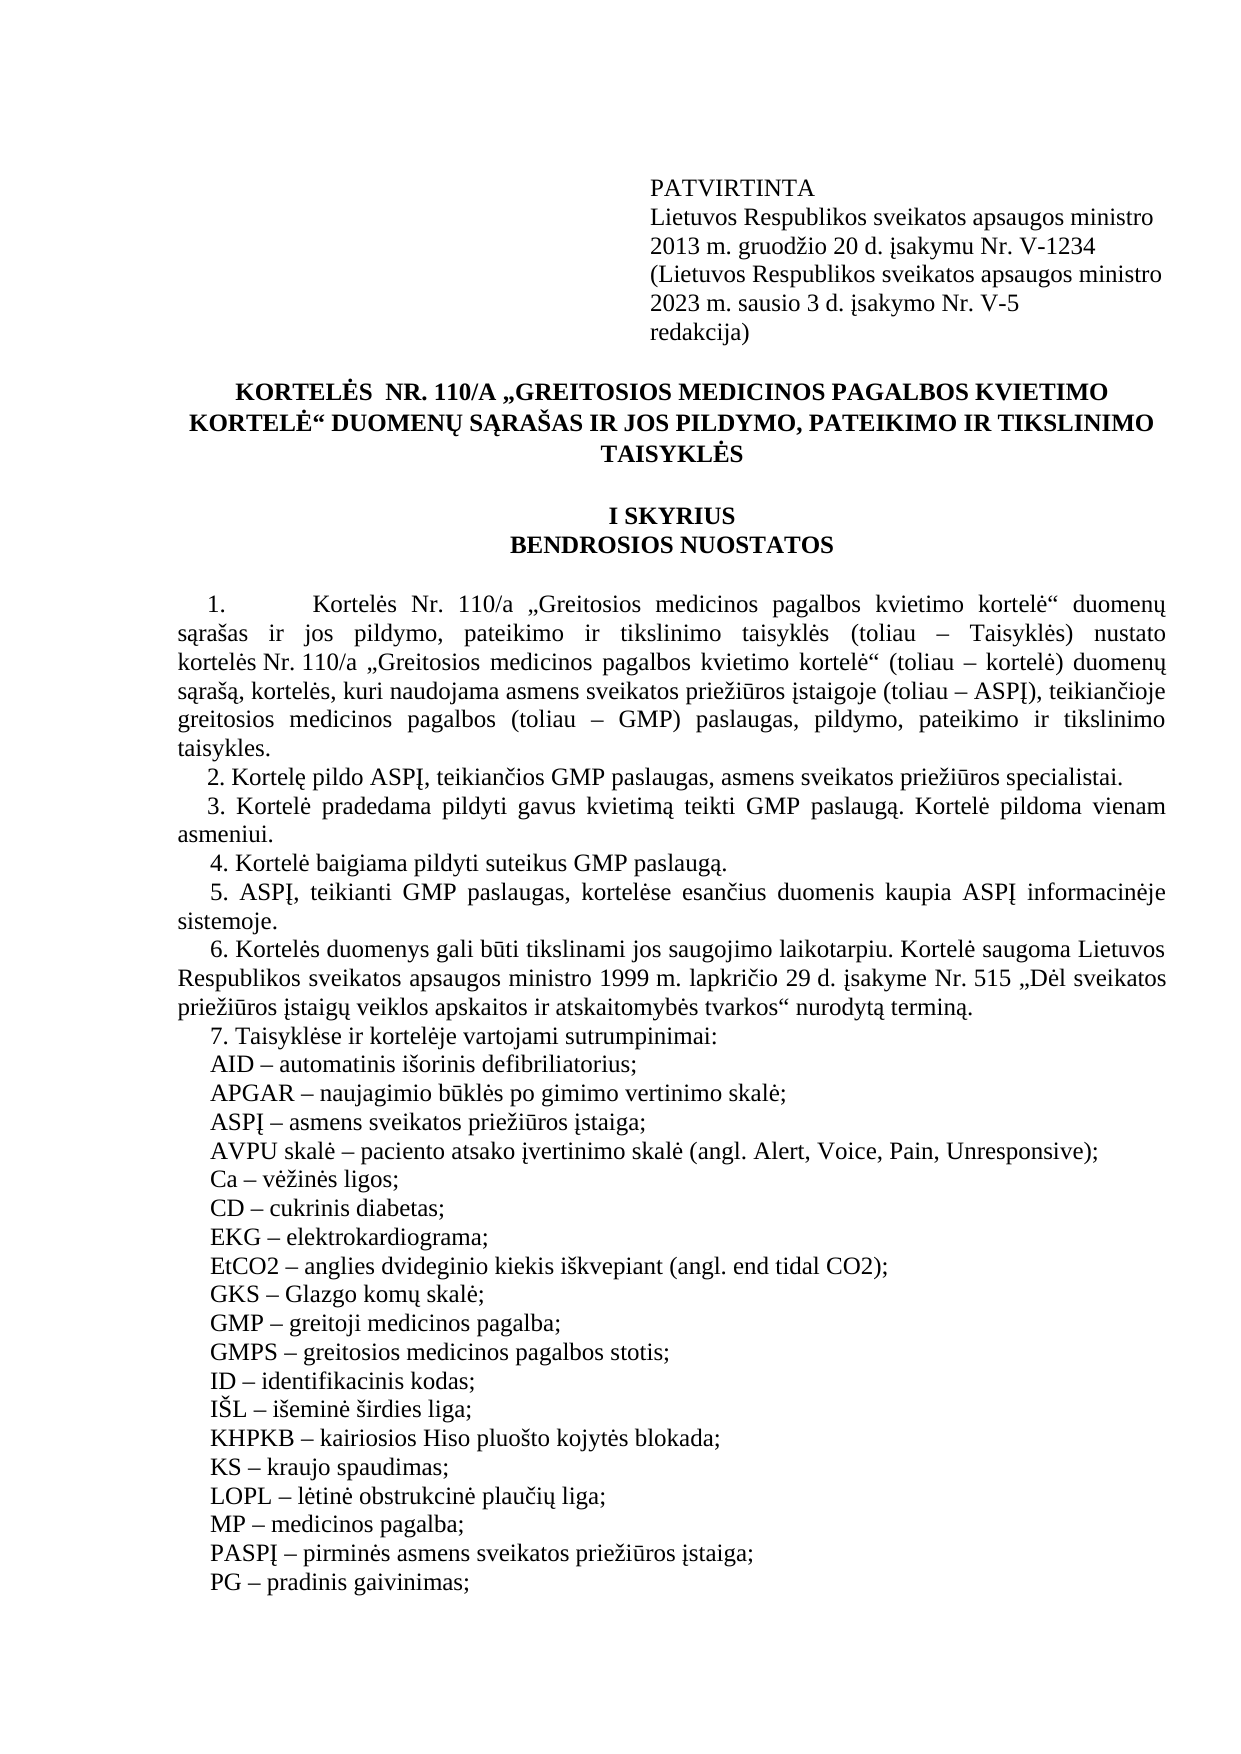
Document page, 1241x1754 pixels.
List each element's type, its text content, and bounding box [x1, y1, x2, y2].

text PG – pradinis gaivinimas; [177, 1567, 1167, 1596]
text 5. ASPĮ, teikianti GMP paslaugas, kortelėse esančius duomenis kaupia ASPĮ informacinėje sistemoje. [177, 877, 1167, 934]
text PATVIRTINTA [650, 173, 1167, 202]
text PASPĮ – pirminės asmens sveikatos priežiūros įstaiga; [177, 1538, 1167, 1567]
text KHPKB – kairiosios Hiso pluošto kojytės blokada; [177, 1423, 1167, 1452]
text ID – identifikacinis kodas; [177, 1366, 1167, 1394]
text CD – cukrinis diabetas; [177, 1193, 1167, 1222]
text 7. Taisyklėse ir kortelėje vartojami sutrumpinimai: [177, 1021, 1167, 1049]
text 4. Kortelė baigiama pildyti suteikus GMP paslaugą. [177, 848, 1167, 877]
text EtCO2 – anglies dvideginio kiekis iškvepiant (angl. end tidal CO2); [177, 1251, 1167, 1279]
text KS – kraujo spaudimas; [177, 1452, 1167, 1481]
text ASPĮ – asmens sveikatos priežiūros įstaiga; [177, 1107, 1167, 1136]
text 2023 m. sausio 3 d. įsakymo Nr. V-5 [650, 288, 1181, 317]
text 6. Kortelės duomenys gali būti tikslinami jos saugojimo laikotarpiu. Kortelė saugoma Lietuvos Respublikos sveikatos apsaugos ministro 1999 m. lapkričio 29 d. įsakyme Nr. 515 „Dėl sveikatos priežiūros įstaigų veiklos apskaitos ir atskaitomybės tvarkos“ nurodytą terminą. [177, 934, 1167, 1021]
text GMP – greitoji medicinos pagalba; [177, 1308, 1167, 1337]
text APGAR – naujagimio būklės po gimimo vertinimo skalė; [177, 1078, 1167, 1107]
text AVPU skalė – paciento atsako įvertinimo skalė (angl. Alert, Voice, Pain, Unresponsive); [177, 1136, 1167, 1164]
text 2013 m. gruodžio 20 d. įsakymu Nr. V-1234 [650, 231, 1167, 259]
text 1. Kortelės Nr. 110/a „Greitosios medicinos pagalbos kvietimo kortelė“ duomenų sąrašas ir jos pildymo, pateikimo ir tikslinimo taisyklės (toliau – Taisyklės) nustato kortelės Nr. 110/a „Greitosios medicinos pagalbos kvietimo kortelė“ (toliau – kortelė) duomenų sąrašą, kortelės, kuri naudojama asmens sveikatos priežiūros įstaigoje (toliau – ASPĮ), teikiančioje greitosios medicinos pagalbos (toliau – GMP) paslaugas, pildymo, pateikimo ir tikslinimo taisykles. [177, 589, 1167, 762]
text GKS – Glazgo komų skalė; [177, 1279, 1167, 1308]
text EKG – elektrokardiograma; [177, 1222, 1167, 1251]
text BENDROSIOS NUOSTATOS [177, 530, 1167, 558]
text KORTELĖS NR. 110/A „GREITOSIOS MEDICINOS PAGALBOS KVIETIMO KORTELĖ“ DUOMENŲ SĄRAŠAS IR JOS PILDYMO, PATEIKIMO IR TIKSLINIMO TAISYKLĖS [177, 374, 1167, 468]
text 3. Kortelė pradedama pildyti gavus kvietimą teikti GMP paslaugą. Kortelė pildoma vienam asmeniui. [177, 791, 1167, 848]
text AID – automatinis išorinis defibriliatorius; [177, 1049, 1167, 1078]
text GMPS – greitosios medicinos pagalbos stotis; [177, 1337, 1167, 1366]
text MP – medicinos pagalba; [177, 1509, 1167, 1538]
text (Lietuvos Respublikos sveikatos apsaugos ministro [650, 259, 1181, 288]
text I SKYRIUS [177, 499, 1167, 530]
text 2. Kortelę pildo ASPĮ, teikiančios GMP paslaugas, asmens sveikatos priežiūros specialistai. [177, 762, 1167, 791]
text redakcija) [650, 317, 1181, 346]
text IŠL – išeminė širdies liga; [177, 1394, 1167, 1423]
text Ca – vėžinės ligos; [177, 1164, 1167, 1193]
text Lietuvos Respublikos sveikatos apsaugos ministro [650, 202, 1167, 231]
text LOPL – lėtinė obstrukcinė plaučių liga; [177, 1481, 1167, 1509]
